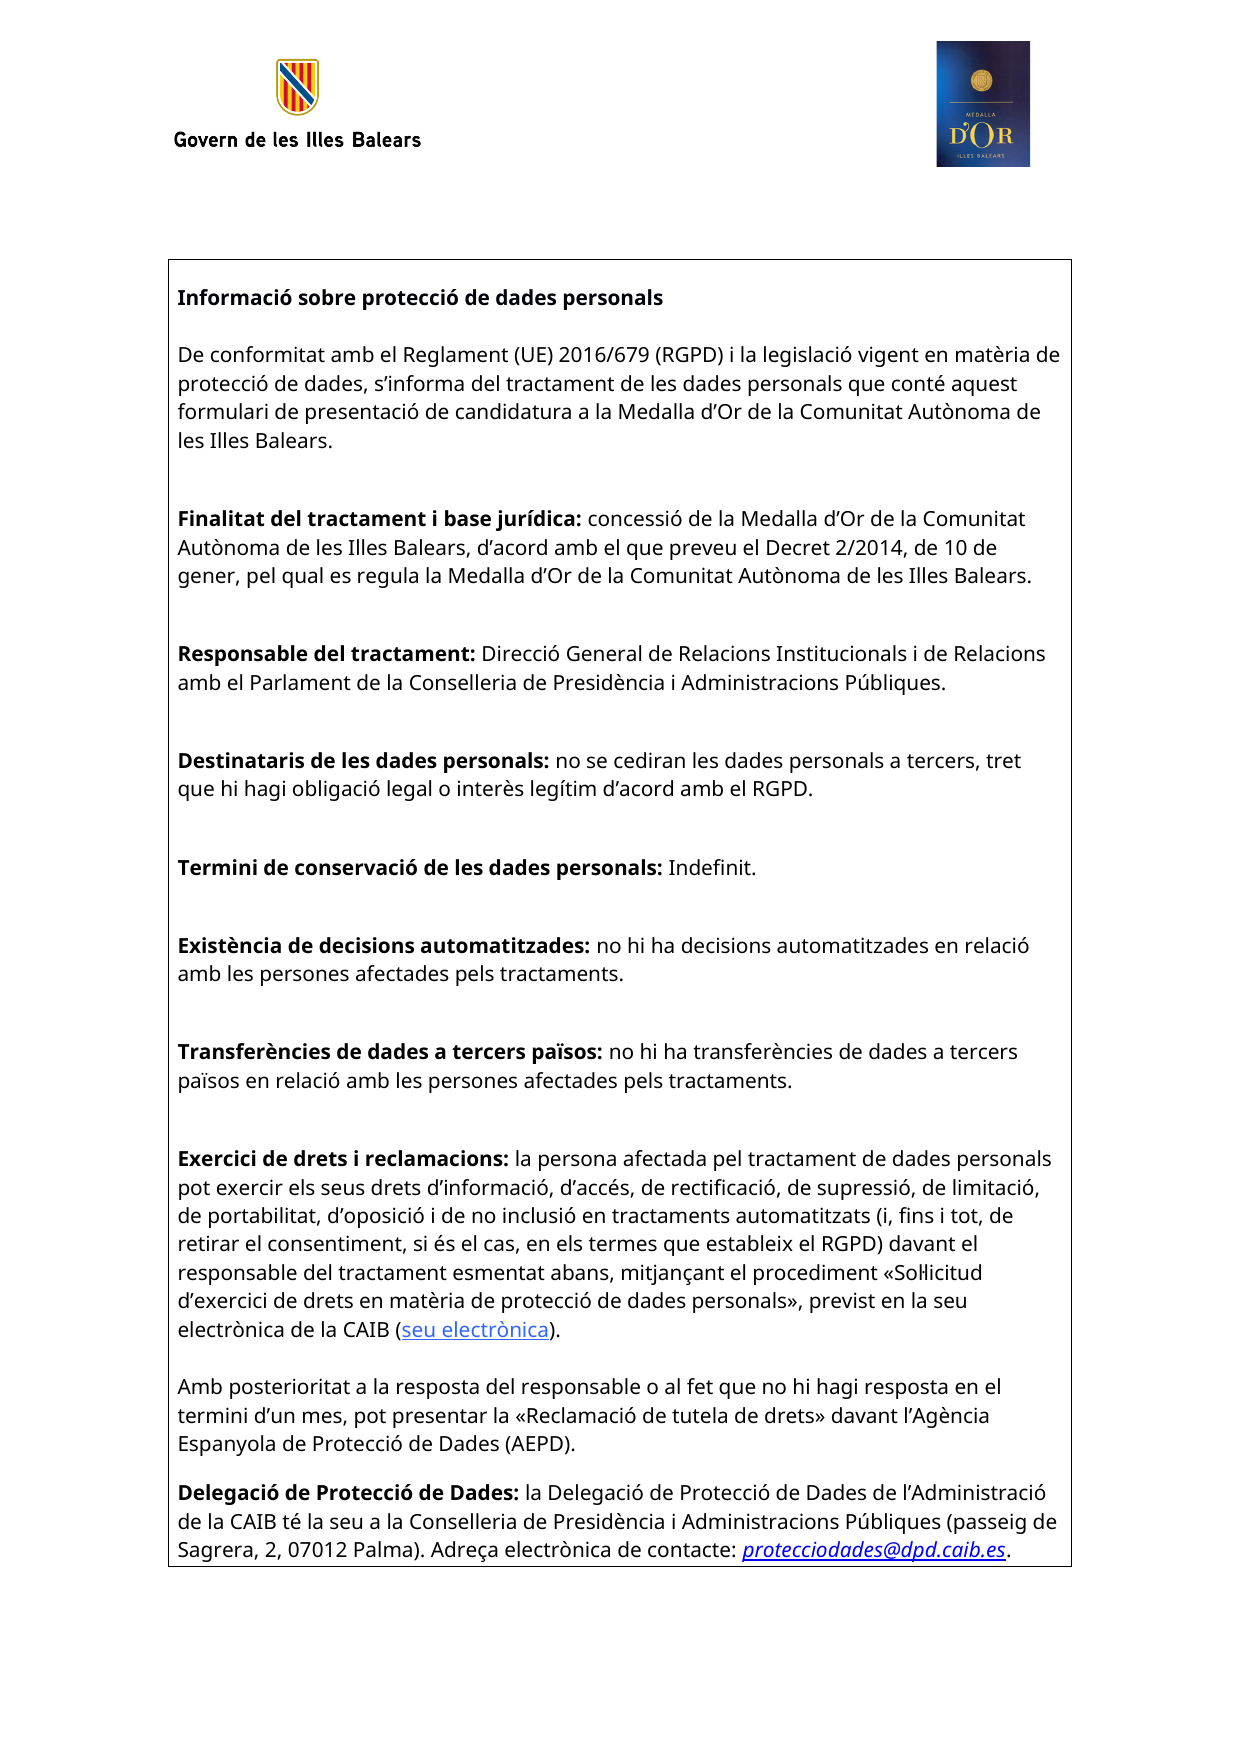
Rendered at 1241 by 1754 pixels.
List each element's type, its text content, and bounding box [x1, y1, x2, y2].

text Delegació de Protecció de Dades: la Delegació de Protecció de Dades de l’Administració de la CAIB té la seu a la Conselleria de Presidència i Administracions Públiques (passeig de Sagrera, 2, 07012 Palma). Adreça electrònica de contacte: protecciodades@dpd.caib.es. [169, 1475, 1071, 1566]
text De conformitat amb el Reglament (UE) 2016/679 (RGPD) i la legislació vigent en matèria de protecció de dades, s’informa del tractament de les dades personals que conté aquest formulari de presentació de candidatura a la Medalla d’Or de la Comunitat Autònoma de les Illes Balears. [169, 337, 1071, 454]
text Existència de decisions automatitzades: no hi ha decisions automatitzades en relació amb les persones afectades pels tractaments. [169, 928, 1071, 988]
text Destinataris de les dades personals: no se cediran les dades personals a tercers, tret que hi hagi obligació legal o interès legítim d’acord amb el RGPD. [169, 743, 1071, 803]
text Responsable del tractament: Direcció General de Relacions Institucionals i de Relacions amb el Parlament de la Conselleria de Presidència i Administracions Públiques. [169, 636, 1071, 696]
picture [169, 51, 426, 155]
text Informació sobre protecció de dades personals [177, 283, 1063, 311]
text Amb posterioritat a la resposta del responsable o al fet que no hi hagi resposta en el termini d’un mes, pot presentar la «Reclamació de tutela de drets» davant l’Agència Espanyola de Protecció de Dades (AEPD). [169, 1369, 1071, 1458]
text Finalitat del tractament i base jurídica: concessió de la Medalla d’Or de la Comunitat Autònoma de les Illes Balears, d’acord amb el que preveu el Decret 2/2014, de 10 de gener, pel qual es regula la Medalla d’Or de la Comunitat Autònoma de les Illes Balears. [169, 501, 1071, 589]
text Termini de conservació de les dades personals: Indefinit. [169, 849, 1071, 881]
picture [936, 41, 1031, 167]
text Transferències de dades a tercers països: no hi ha transferències de dades a tercers països en relació amb les persones afectades pels tractaments. [169, 1034, 1071, 1094]
text Exercici de drets i reclamacions: la persona afectada pel tractament de dades personals pot exercir els seus drets d’informació, d’accés, de rectificació, de supressió, de limitació, de portabilitat, d’oposició i de no inclusió en tractaments automatitzats (i, fins i tot, de retirar el consentiment, si és el cas, en els termes que estableix el RGPD) davant el responsable del tractament esmentat abans, mitjançant el procediment «Sol·licitud d’exercici de drets en matèria de protecció de dades personals», previst en la seu electrònica de la CAIB (seu electrònica). [169, 1141, 1071, 1343]
